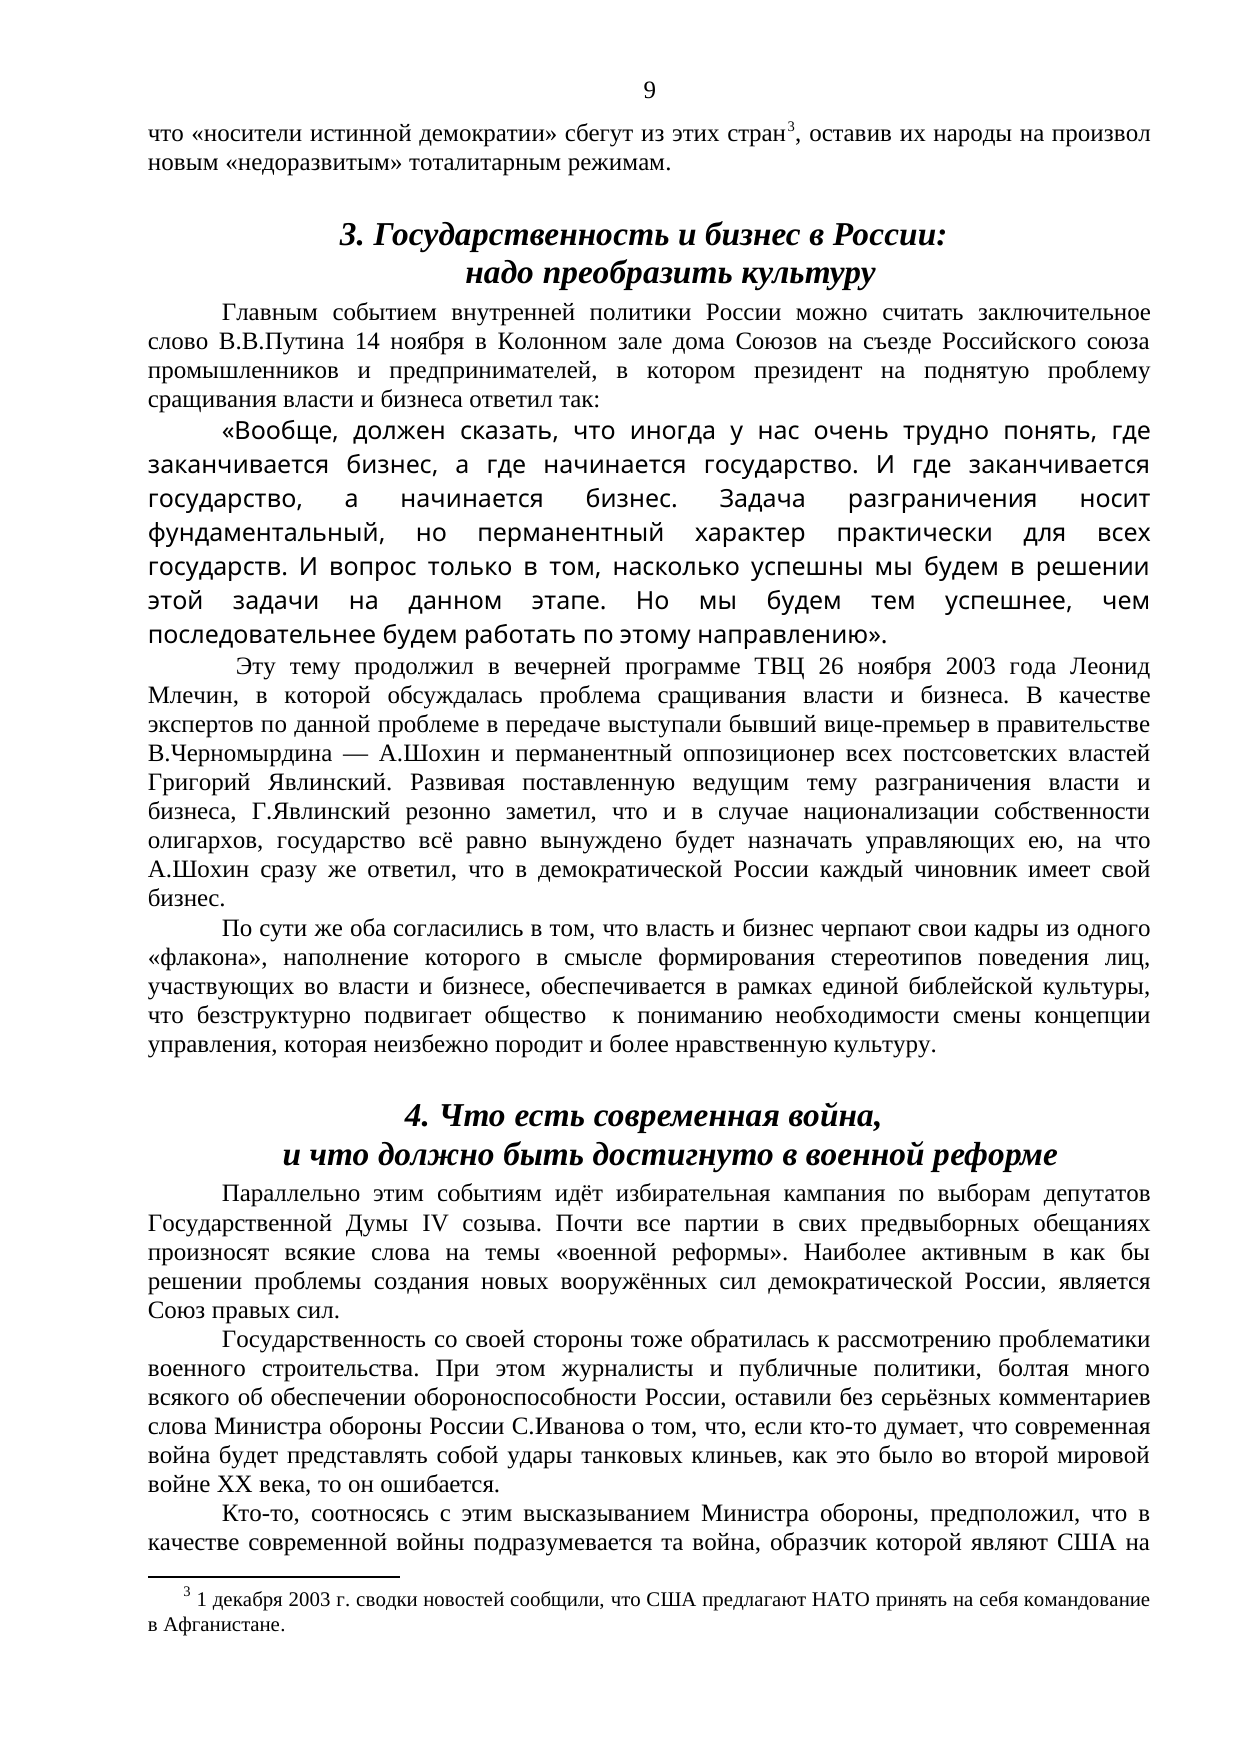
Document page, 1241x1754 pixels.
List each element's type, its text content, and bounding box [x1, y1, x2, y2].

text Государственность со своей стороны тоже обратилась к рассмотрению проблематики военного строительства. При этом журналисты и публичные политики, болтая много всякого об обеспечении обороноспособности России, оставили без серьёзных комментариев слова Министра обороны России С.Иванова о том, что, если кто-то думает, что современная война будет представлять собой удары танковых клиньев, как это было во второй мировой войне ХХ века, то он ошибается. [148, 1324, 1152, 1498]
text Главным событием внутренней политики России можно считать заключительное слово В.В.Путина 14 ноября в Колонном зале дома Союзов на съезде Российского союза промышленников и предпринимателей, в котором президент на поднятую проблему сращивания власти и бизнеса ответил так: [148, 297, 1152, 413]
subtitle 3. Государственность и бизнес в России: надо преобразить культуру [148, 214, 1152, 291]
subtitle 4. Что есть современная война, и что должно быть достигнуто в военной реформе [148, 1095, 1152, 1172]
text Кто-то, соотносясь с этим высказыванием Министра обороны, предположил, что в качестве современной войны подразумевается та война, образчик которой являют США на [148, 1498, 1152, 1556]
text По сути же оба согласились в том, что власть и бизнес черпают свои кадры из одного «флакона», наполнение которого в смысле формирования стереотипов поведения лиц, участвующих во власти и бизнесе, обеспечивается в рамках единой библейской культуры, что безструктурно подвигает общество к пониманию необходимости смены концепции управления, которая неизбежно породит и более нравственную культуру. [148, 912, 1152, 1058]
text Эту тему продолжил в вечерней программе ТВЦ 26 ноября 2003 года Леонид Млечин, в которой обсуждалась проблема сращивания власти и бизнеса. В качестве экспертов по данной проблеме в передаче выступали бывший вице-премьер в правительстве В.Черномырдина — А.Шохин и перманентный оппозиционер всех постсоветских властей Григорий Явлинский. Развивая поставленную ведущим тему разграничения власти и бизнеса, Г.Явлинский резонно заметил, что и в случае национализации собственности олигархов, государство всё равно вынуждено будет назначать управляющих ею, на что А.Шохин сразу же ответил, что в демократической России каждый чиновник имеет свой бизнес. [148, 651, 1152, 912]
text «Вообще, должен сказать, что иногда у нас очень трудно понять, где заканчивается бизнес, а где начинается государство. И где заканчивается государство, а начинается бизнес. Задача разграничения носит фундаментальный, но перманентный характер практически для всех государств. И вопрос только в том, насколько успешны мы будем в решении этой задачи на данном этапе. Но мы будем тем успешнее, чем последовательнее будем работать по этому направлению». [148, 413, 1152, 651]
text Параллельно этим событиям идёт избирательная кампания по выборам депутатов Государственной Думы IV созыва. Почти все партии в свих предвыборных обещаниях произносят всякие слова на темы «военной реформы». Наиболее активным в как бы решении проблемы создания новых вооружённых сил демократической России, является Союз правых сил. [148, 1178, 1152, 1324]
text 1 декабря 2003 г. сводки новостей сообщили, что США предлагают НАТО принять на себя командование в Афганистане. [148, 1583, 1152, 1636]
text что «носители истинной демократии» сбегут из этих стран, оставив их народы на произвол новым «недоразвитым» тоталитарным режимам. [148, 118, 1152, 176]
